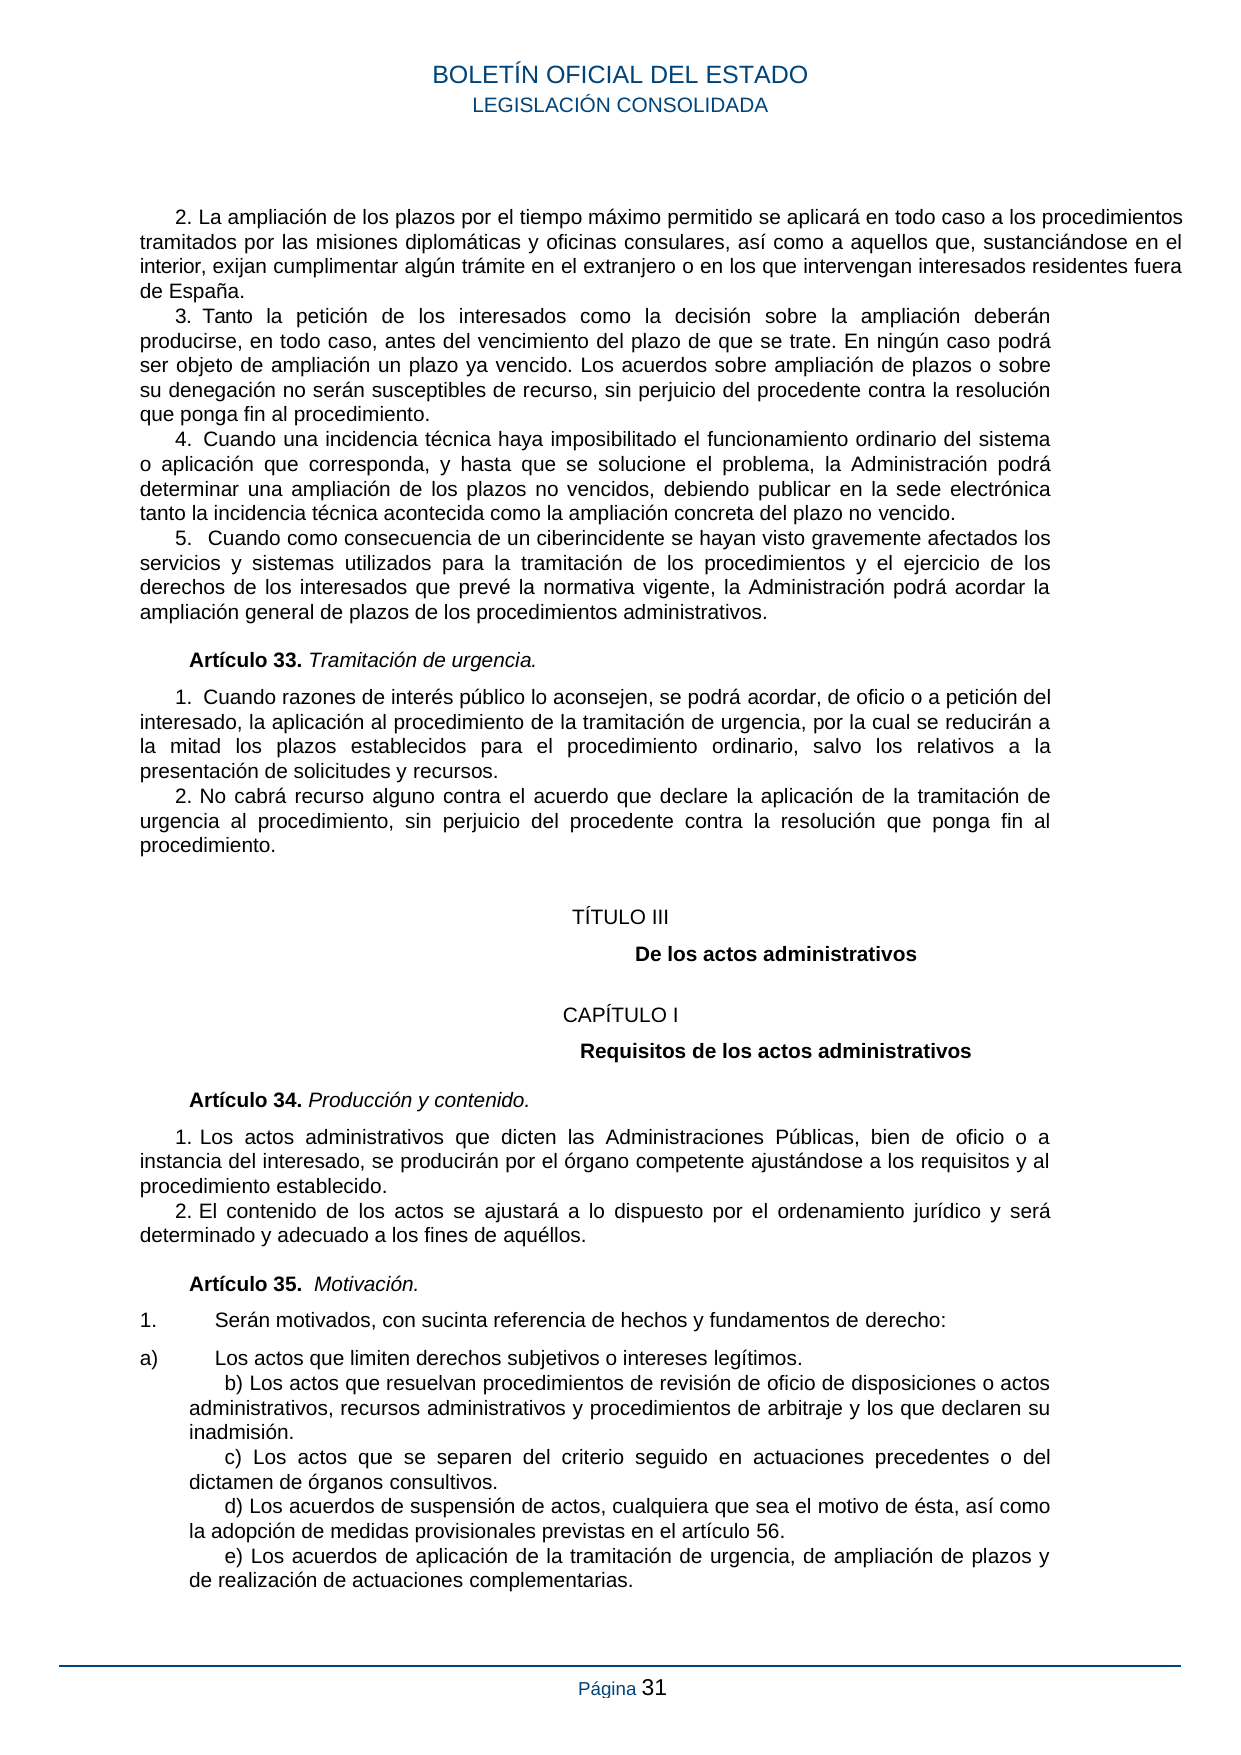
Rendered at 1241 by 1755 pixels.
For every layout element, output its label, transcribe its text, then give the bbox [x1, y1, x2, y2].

list Tanto la petición de los interesados como la decisión sobre la ampliación deberán producirse, en todo caso, antes del vencimiento del plazo de que se trate. En ningún caso podrá ser objeto de ampliación un plazo ya vencido. Los acuerdos sobre ampliación de plazos o sobre su denegación no serán susceptibles de recurso, sin perjuicio del procedente contra la resolución que ponga fin al procedimiento. [139, 304, 1052, 426]
list Cuando como consecuencia de un ciberincidente se hayan visto gravemente afectados los servicios y sistemas utilizados para la tramitación de los procedimientos y el ejercicio de los derechos de los interesados que prevé la normativa vigente, la Administración podrá acordar la ampliación general de plazos de los procedimientos administrativos. [139, 526, 1052, 624]
list Cuando razones de interés público lo aconsejen, se podrá acordar, de oficio o a petición del interesado, la aplicación al procedimiento de la tramitación de urgencia, por la cual se reducirán a la mitad los plazos establecidos para el procedimiento ordinario, salvo los relativos a la presentación de solicitudes y recursos. [139, 685, 1052, 783]
text TÍTULO III [368, 905, 873, 929]
list Los acuerdos de suspensión de actos, cualquiera que sea el motivo de ésta, así como la adopción de medidas provisionales previstas en el artículo 56. [189, 1494, 1052, 1543]
text Artículo 33. Tramitación de urgencia. [189, 648, 1184, 672]
list Los acuerdos de aplicación de la tramitación de urgencia, de ampliación de plazos y de realización de actuaciones complementarias. [189, 1543, 1052, 1592]
list Serán motivados, con sucinta referencia de hechos y fundamentos de derecho: [139, 1308, 1184, 1332]
list Cuando una incidencia técnica haya imposibilitado el funcionamiento ordinario del sistema o aplicación que corresponda, y hasta que se solucione el problema, la Administración podrá determinar una ampliación de los plazos no vencidos, debiendo publicar en la sede electrónica tanto la incidencia técnica acontecida como la ampliación concreta del plazo no vencido. [139, 427, 1052, 525]
list Los actos administrativos que dicten las Administraciones Públicas, bien de oficio o a instancia del interesado, se producirán por el órgano competente ajustándose a los requisitos y al procedimiento establecido. [139, 1124, 1052, 1198]
subtitle Requisitos de los actos administrativos [368, 1039, 1184, 1063]
text Artículo 34. Producción y contenido. [189, 1088, 1184, 1112]
list Los actos que limiten derechos subjetivos o intereses legítimos. [139, 1346, 1184, 1370]
text Artículo 35. Motivación. [189, 1272, 1184, 1296]
list No cabrá recurso alguno contra el acuerdo que declare la aplicación de la tramitación de urgencia al procedimiento, sin perjuicio del procedente contra la resolución que ponga fin al procedimiento. [139, 784, 1052, 857]
list Los actos que resuelvan procedimientos de revisión de oficio de disposiciones o actos administrativos, recursos administrativos y procedimientos de arbitraje y los que declaren su inadmisión. [189, 1371, 1052, 1444]
list La ampliación de los plazos por el tiempo máximo permitido se aplicará en todo caso a los procedimientos tramitados por las misiones diplomáticas y oficinas consulares, así como a aquellos que, sustanciándose en el interior, exijan cumplimentar algún trámite en el extranjero o en los que intervengan interesados residentes fuera de España. [139, 205, 1184, 303]
list Los actos que se separen del criterio seguido en actuaciones precedentes o del dictamen de órganos consultivos. [189, 1445, 1052, 1493]
text CAPÍTULO I [368, 1002, 873, 1026]
subtitle De los actos administrativos [368, 942, 1184, 966]
list El contenido de los actos se ajustará a lo dispuesto por el ordenamiento jurídico y será determinado y adecuado a los fines de aquéllos. [139, 1199, 1052, 1247]
